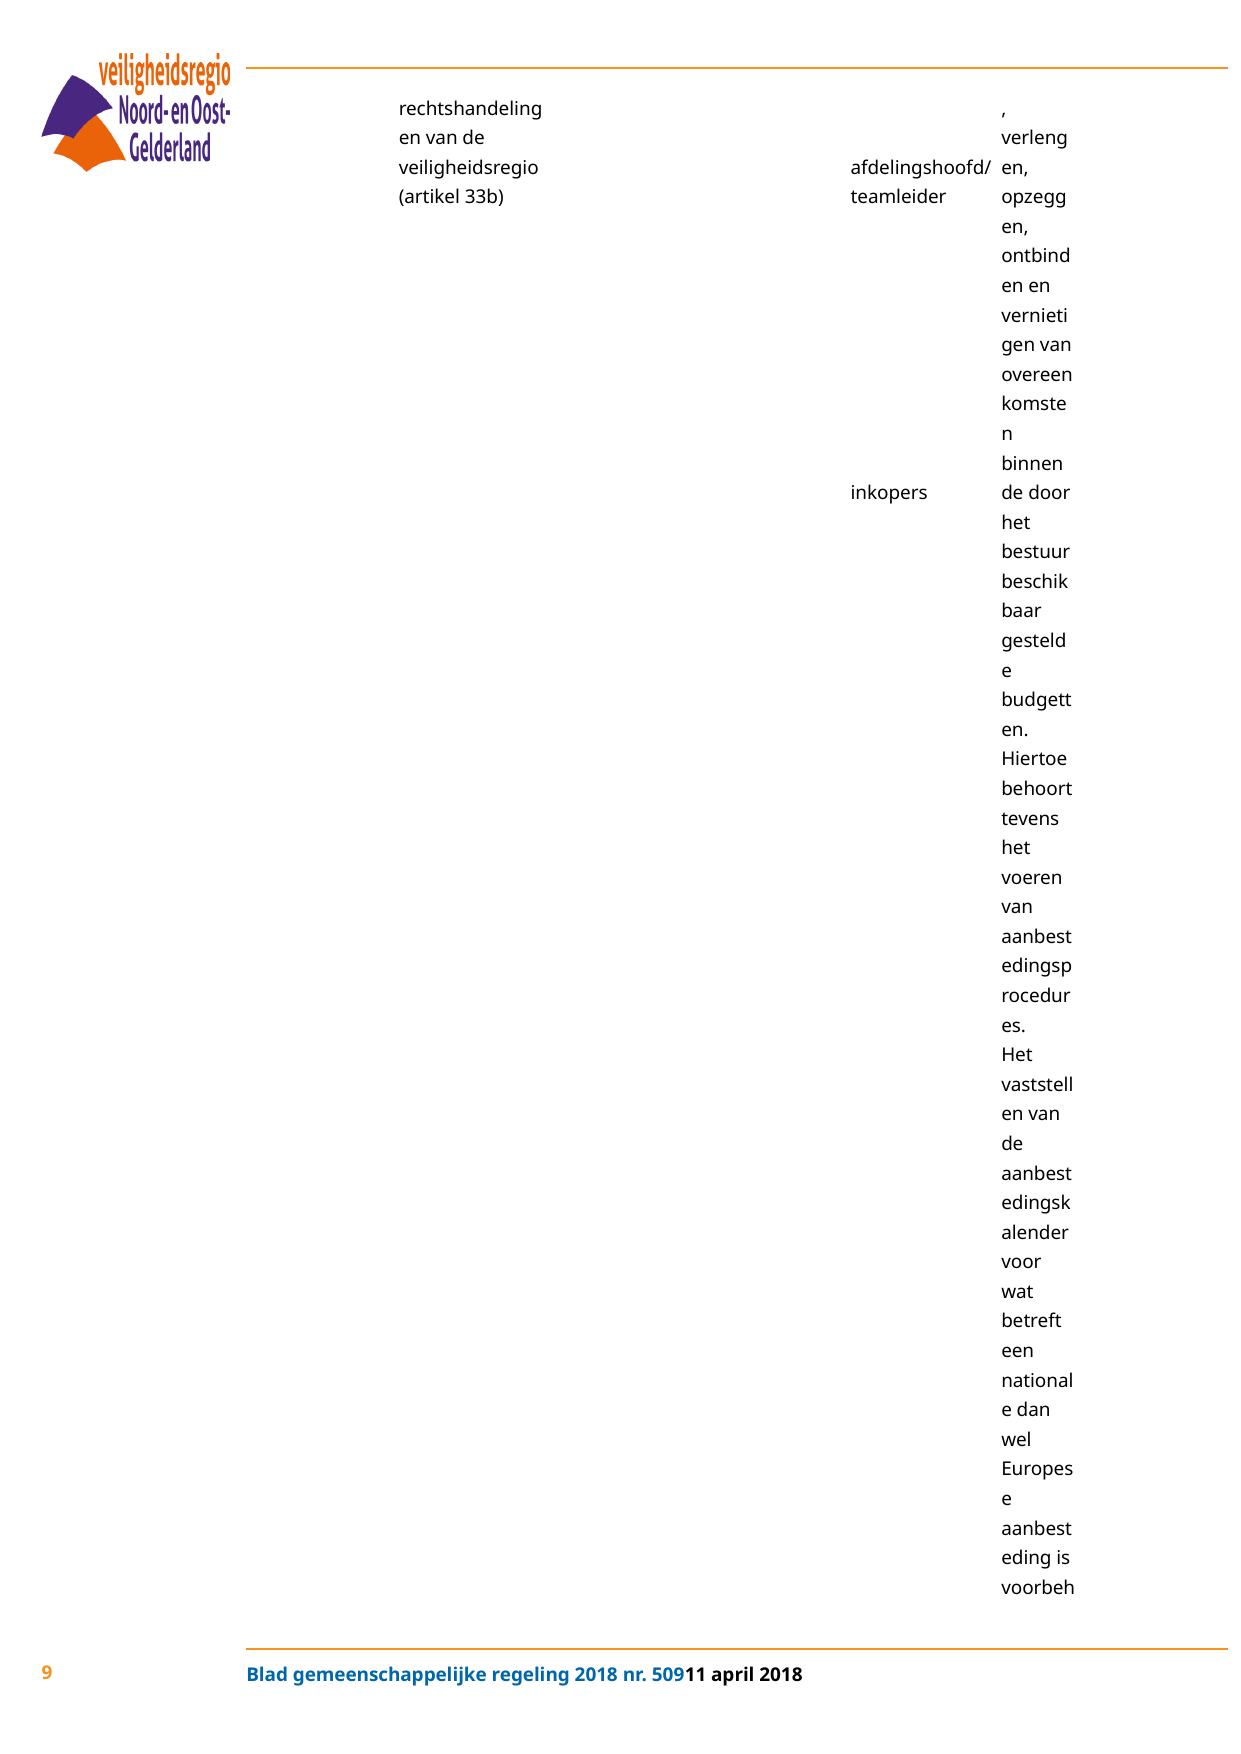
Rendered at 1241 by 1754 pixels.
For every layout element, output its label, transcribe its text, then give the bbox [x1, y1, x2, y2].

table_cell afdelingshoofd/teamleider inkopers [850, 95, 1001, 1600]
table_cell [248, 95, 398, 1600]
table_cell [549, 95, 700, 1600]
table_cell [700, 95, 850, 1600]
table_cell , verlengen, opzeggen, ontbinden en vernietigen van overeenkomsten binnen de door het bestuur beschikbaar gestelde budgetten. Hiertoe behoort tevens het voeren van aanbestedingsprocedures. Het vaststellen van de aanbestedingskalender voor wat betreft een nationale dan wel Europese aanbesteding is voorbeh [1001, 95, 1076, 1600]
picture [41, 47, 231, 172]
table_cell rechtshandelingen van de veiligheidsregio (artikel 33b) [399, 95, 549, 1600]
